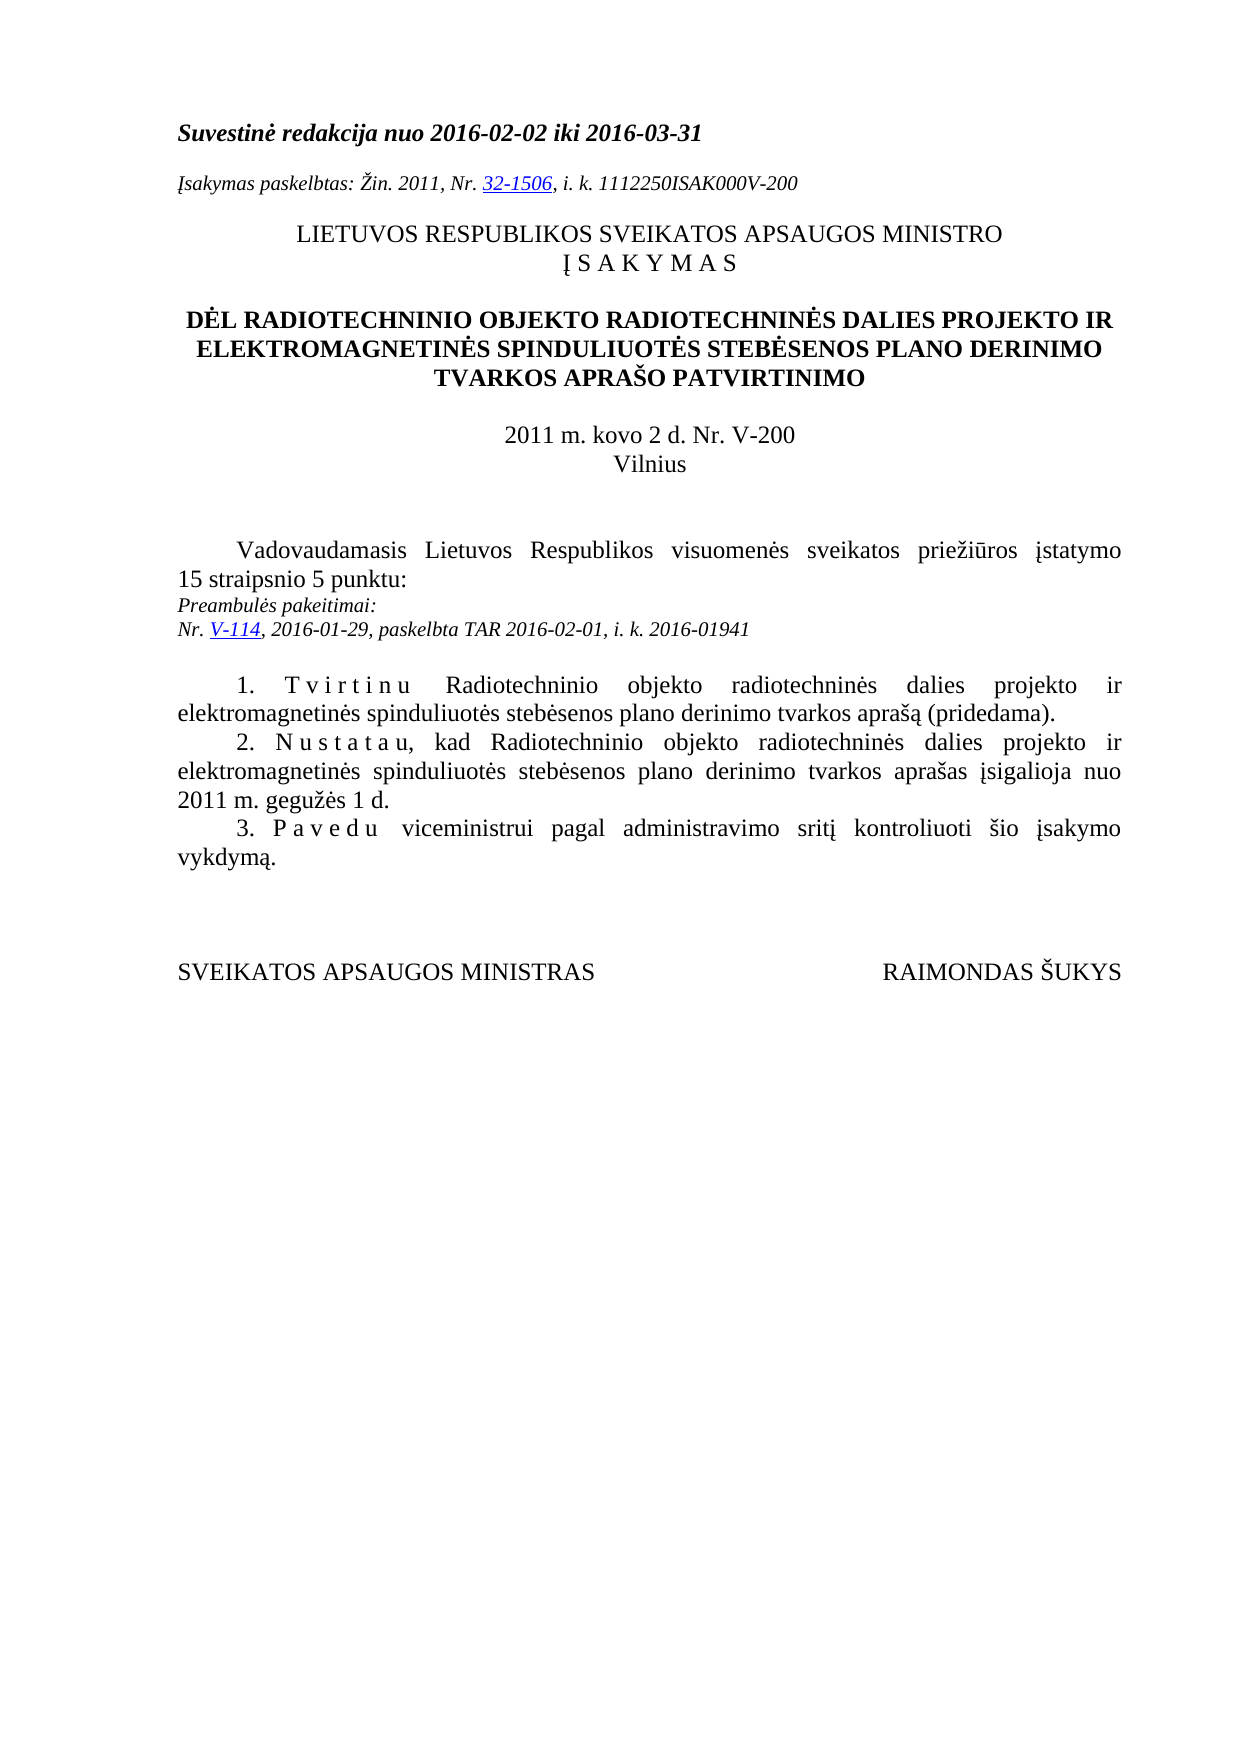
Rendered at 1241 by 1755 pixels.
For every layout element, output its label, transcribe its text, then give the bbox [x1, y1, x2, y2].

text ĮSAKYMAS [177, 248, 1122, 277]
text SVEIKATOS APSAUGOS MINISTRAS RAIMONDAS ŠUKYS [177, 957, 1122, 986]
text 3. Pavedu viceministrui pagal administravimo sritį kontroliuoti šio įsakymo vykdymą. [177, 813, 1122, 871]
text Įsakymas paskelbtas: Žin. 2011, Nr. 32-1506, i. k. 1112250ISAK000V-200 [177, 171, 1122, 195]
text 2. Nustatau, kad Radiotechninio objekto radiotechninės dalies projekto ir elektromagnetinės spinduliuotės stebėsenos plano derinimo tvarkos aprašas įsigalioja nuo 2011 m. gegužės 1 d. [177, 727, 1122, 813]
text 2011 m. kovo 2 d. Nr. V-200 [177, 420, 1122, 449]
text Vilnius [177, 449, 1122, 478]
text Preambulės pakeitimai: [177, 593, 1122, 617]
text 1. Tvirtinu Radiotechninio objekto radiotechninės dalies projekto ir elektromagnetinės spinduliuotės stebėsenos plano derinimo tvarkos aprašą (pridedama). [177, 670, 1122, 727]
text Vadovaudamasis Lietuvos Respublikos visuomenės sveikatos priežiūros įstatymo 15 straipsnio 5 punktu: [177, 535, 1122, 593]
text Suvestinė redakcija nuo 2016-02-02 iki 2016-03-31 [177, 118, 1122, 147]
text LIETUVOS RESPUBLIKOS SVEIKATOS APSAUGOS MINISTRO [177, 219, 1122, 248]
text Nr. V-114, 2016-01-29, paskelbta TAR 2016-02-01, i. k. 2016-01941 [177, 617, 1122, 641]
text DĖL RADIOTECHNINIO OBJEKTO RADIOTECHNINĖS DALIES PROJEKTO IR ELEKTROMAGNETINĖS SPINDULIUOTĖS STEBĖSENOS PLANO DERINIMO TVARKOS APRAŠO PATVIRTINIMO [177, 305, 1122, 392]
